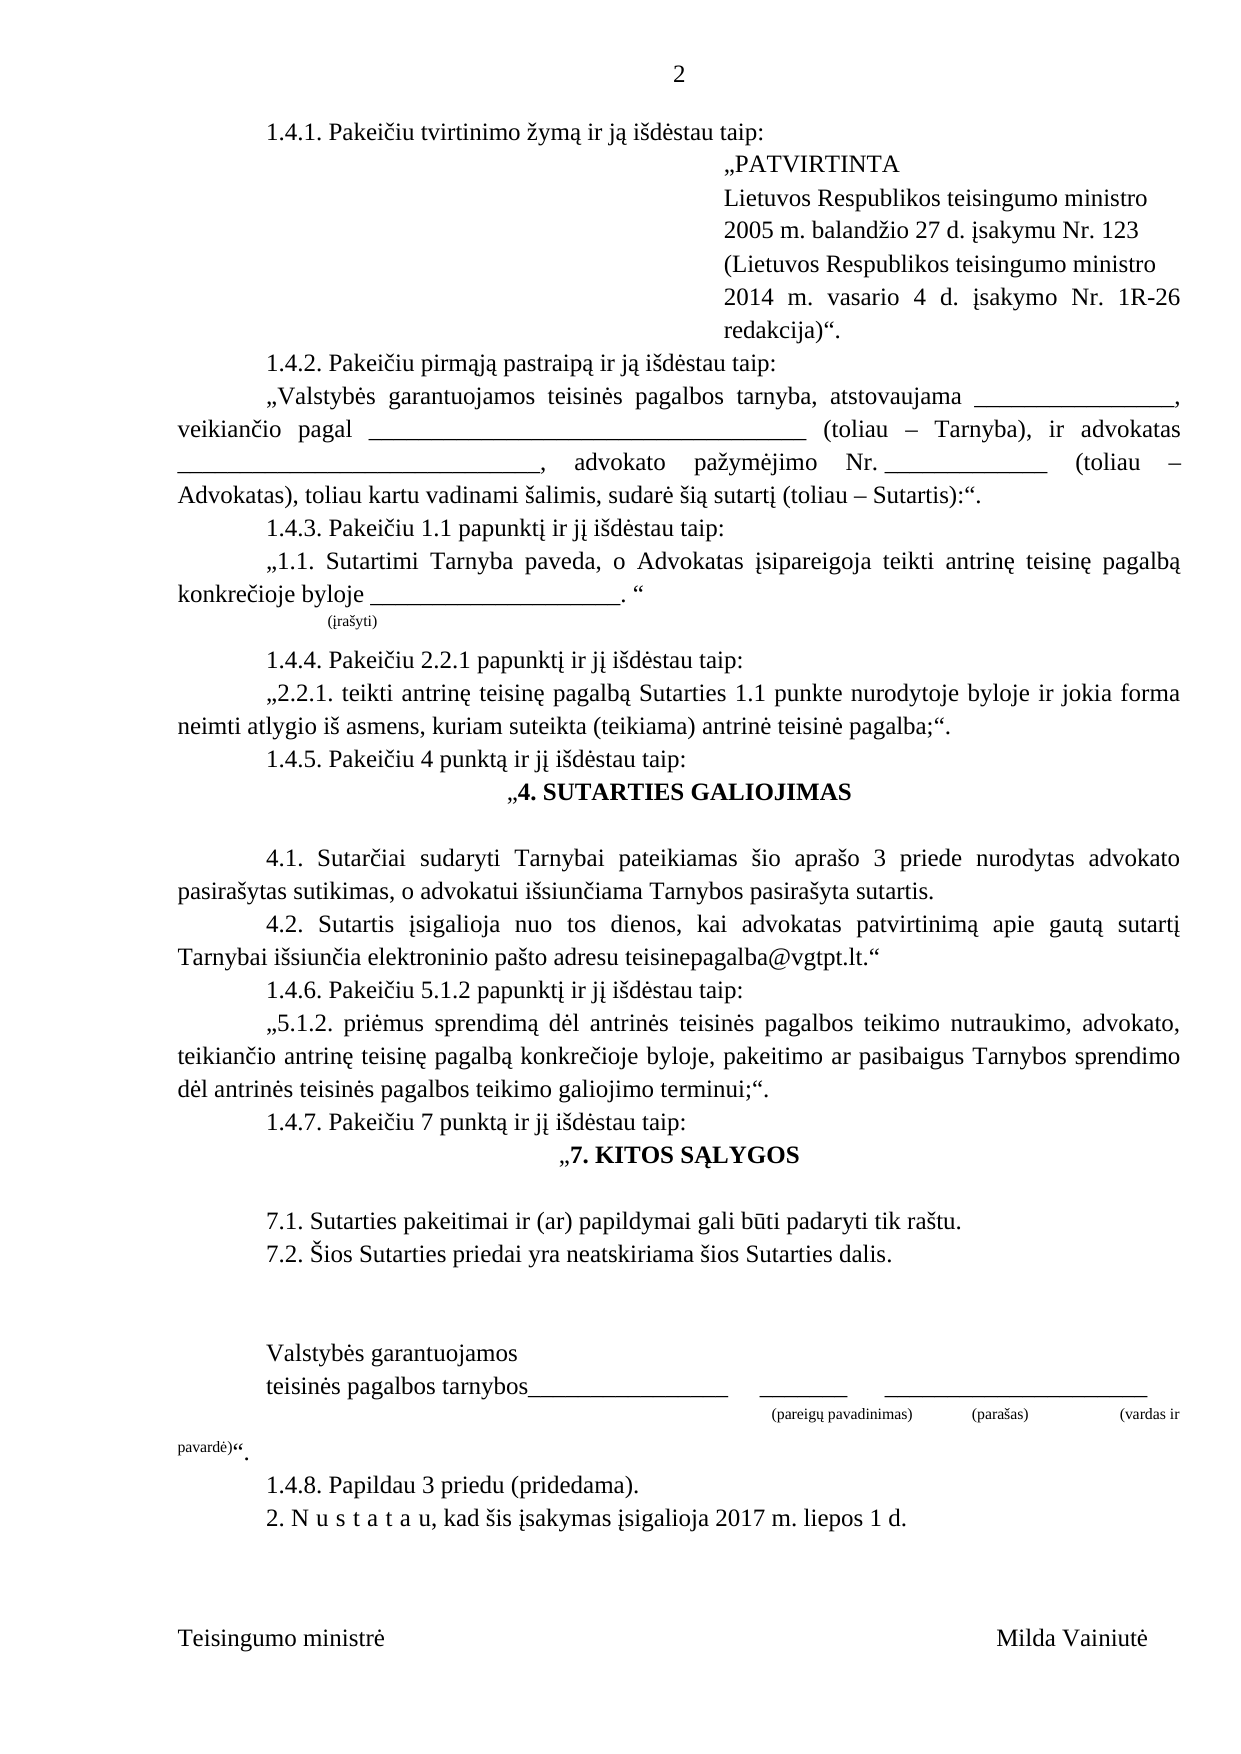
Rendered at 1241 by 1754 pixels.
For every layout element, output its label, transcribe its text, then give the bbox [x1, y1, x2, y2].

text 2. Nustatau, kad šis įsakymas įsigalioja 2017 m. liepos 1 d. [177, 1503, 1181, 1532]
text Lietuvos Respublikos teisingumo ministro [723, 183, 1181, 211]
text „4. SUTARTIES GALIOJIMAS [177, 777, 1181, 806]
text 1.4.3. Pakeičiu 1.1 papunktį ir jį išdėstau taip: [177, 513, 1181, 542]
text (Lietuvos Respublikos teisingumo ministro [723, 249, 1181, 277]
text 1.4.7. Pakeičiu 7 punktą ir jį išdėstau taip: [177, 1107, 1181, 1136]
text (pareigų pavadinimas) (parašas) (vardas ir pavardė)“. [177, 1404, 1181, 1466]
text 4.2. Sutartis įsigalioja nuo tos dienos, kai advokatas patvirtinimą apie gautą sutartį Tarnybai išsiunčia elektroninio pašto adresu teisinepagalba@vgtpt.lt.“ [177, 909, 1181, 971]
text 1.4.2. Pakeičiu pirmąją pastraipą ir ją išdėstau taip: [177, 348, 1181, 376]
text 1.4.8. Papildau 3 priedu (pridedama). [177, 1470, 1181, 1499]
text Teisingumo ministrė Milda Vainiutė [177, 1623, 1181, 1651]
text 2005 m. balandžio 27 d. įsakymu Nr. 123 [723, 216, 1181, 244]
text 2014 m. vasario 4 d. įsakymo Nr. 1R-26 redakcija)“. [723, 282, 1181, 343]
text 1.4.1. Pakeičiu tvirtinimo žymą ir ją išdėstau taip: [177, 117, 1181, 145]
text „PATVIRTINTA [723, 149, 1181, 178]
text 1.4.4. Pakeičiu 2.2.1 papunktį ir jį išdėstau taip: [177, 645, 1181, 674]
text „1.1. Sutartimi Tarnyba paveda, o Advokatas įsipareigoja teikti antrinę teisinę pagalbą konkrečioje byloje ____________________. “ [177, 546, 1181, 608]
text 1.4.5. Pakeičiu 4 punktą ir jį išdėstau taip: [177, 744, 1181, 773]
text 7.2. Šios Sutarties priedai yra neatskiriama šios Sutarties dalis. [177, 1239, 1181, 1268]
text 1.4.6. Pakeičiu 5.1.2 papunktį ir jį išdėstau taip: [177, 975, 1181, 1004]
text „5.1.2. priėmus sprendimą dėl antrinės teisinės pagalbos teikimo nutraukimo, advokato, teikiančio antrinę teisinę pagalbą konkrečioje byloje, pakeitimo ar pasibaigus Tarnybos sprendimo dėl antrinės teisinės pagalbos teikimo galiojimo terminui;“. [177, 1008, 1181, 1103]
text „2.2.1. teikti antrinę teisinę pagalbą Sutarties 1.1 punkte nurodytoje byloje ir jokia forma neimti atlygio iš asmens, kuriam suteikta (teikiama) antrinė teisinė pagalba;“. [177, 678, 1181, 740]
text (įrašyti) [177, 612, 1181, 641]
text 4.1. Sutarčiai sudaryti Tarnybai pateikiamas šio aprašo 3 priede nurodytas advokato pasirašytas sutikimas, o advokatui išsiunčiama Tarnybos pasirašyta sutartis. [177, 843, 1181, 905]
text teisinės pagalbos tarnybos________________ _______ _____________________ [177, 1371, 1181, 1400]
text Valstybės garantuojamos [177, 1338, 1181, 1367]
text 7.1. Sutarties pakeitimai ir (ar) papildymai gali būti padaryti tik raštu. [177, 1206, 1181, 1235]
text „7. KITOS SĄLYGOS [177, 1140, 1181, 1169]
text „Valstybės garantuojamos teisinės pagalbos tarnyba, atstovaujama ________________, veikiančio pagal ___________________________________ (toliau – Tarnyba), ir advokatas _____________________________, advokato pažymėjimo Nr. _____________ (toliau – Advokatas), toliau kartu vadinami šalimis, sudarė šią sutartį (toliau – Sutartis):“. [177, 381, 1181, 508]
